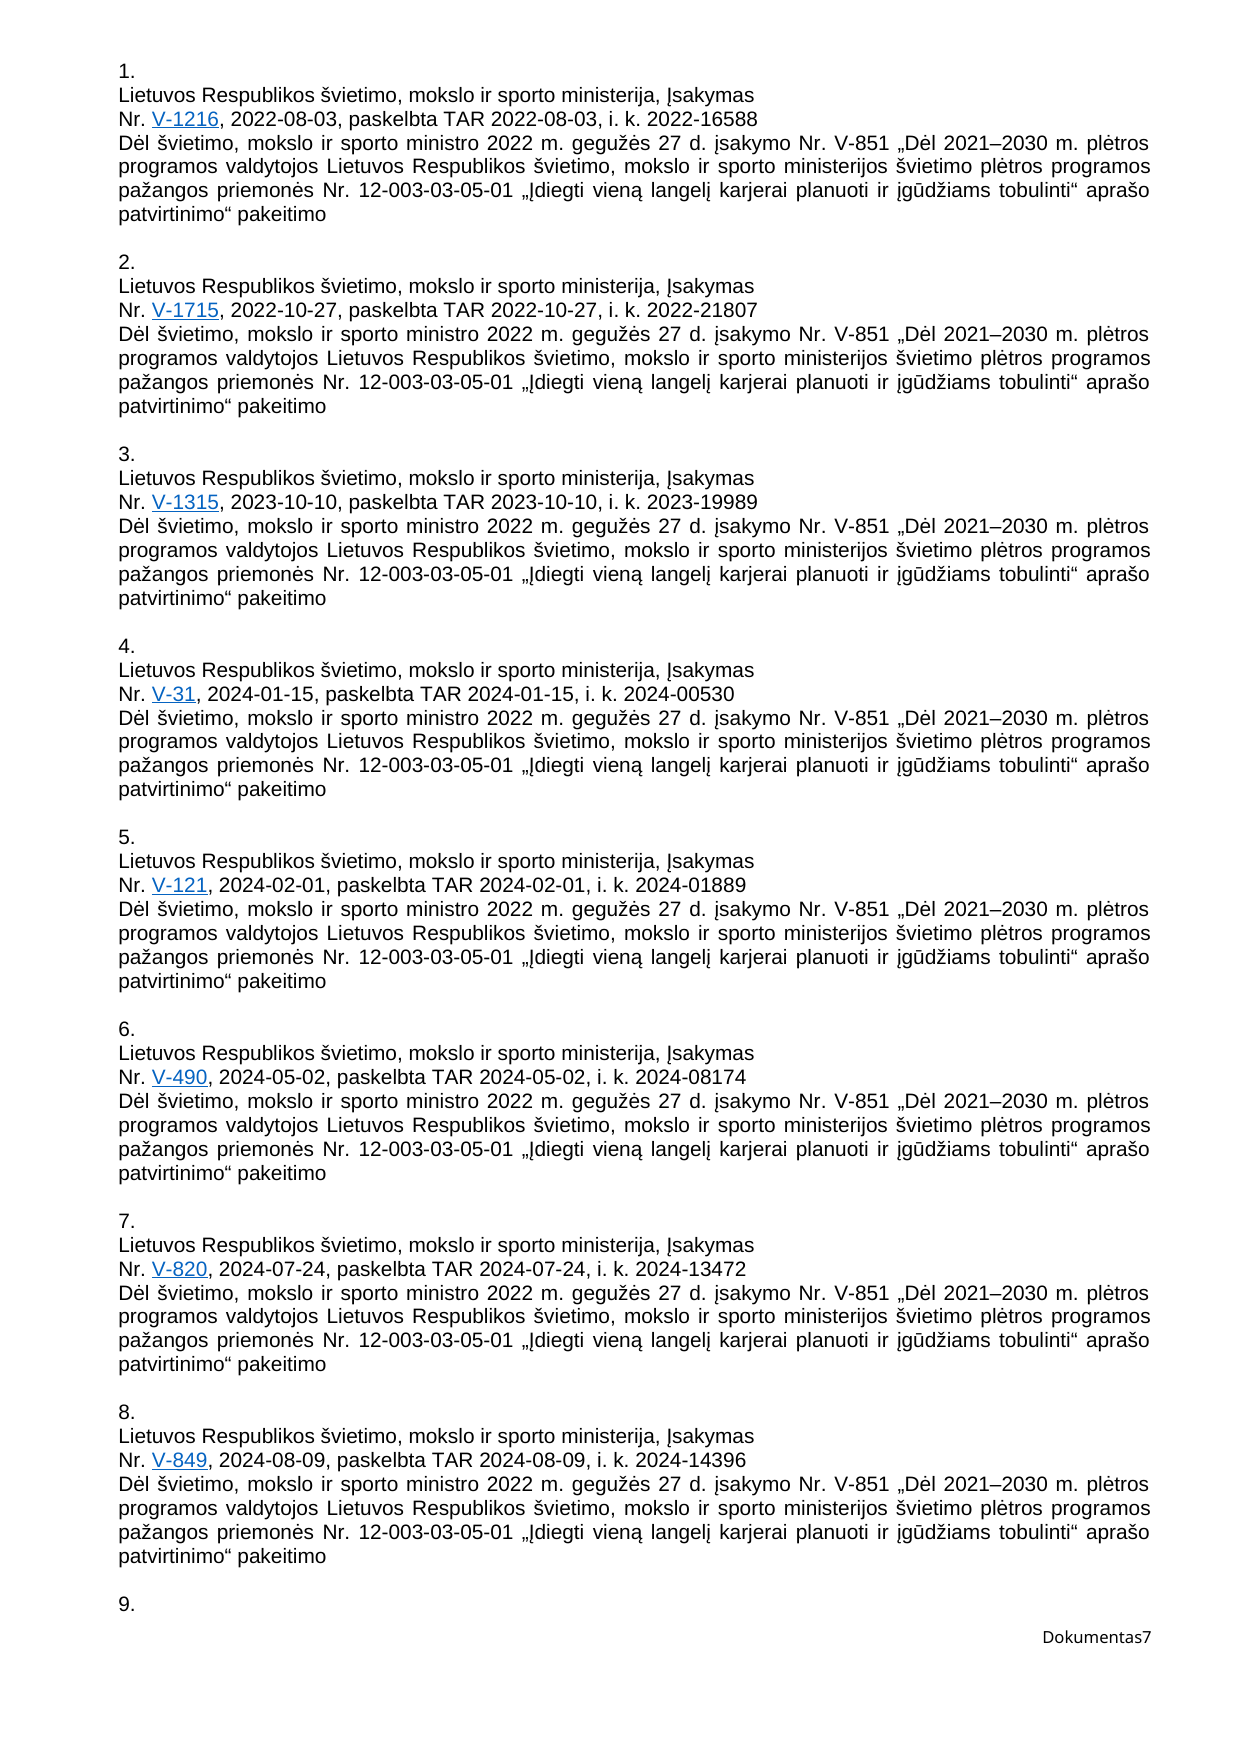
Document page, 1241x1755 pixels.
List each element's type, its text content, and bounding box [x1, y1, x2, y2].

text Nr. V-849, 2024-08-09, paskelbta TAR 2024-08-09, i. k. 2024-14396 [118, 1448, 1152, 1472]
text Nr. V-121, 2024-02-01, paskelbta TAR 2024-02-01, i. k. 2024-01889 [118, 873, 1152, 897]
text Dėl švietimo, mokslo ir sporto ministro 2022 m. gegužės 27 d. įsakymo Nr. V-851 „Dėl 2021–2030 m. plėtros programos valdytojos Lietuvos Respublikos švietimo, mokslo ir sporto ministerijos švietimo plėtros programos pažangos priemonės Nr. 12-003-03-05-01 „Įdiegti vieną langelį karjerai planuoti ir įgūdžiams tobulinti“ aprašo patvirtinimo“ pakeitimo [118, 322, 1152, 418]
text 2. [118, 250, 1152, 274]
text Dėl švietimo, mokslo ir sporto ministro 2022 m. gegužės 27 d. įsakymo Nr. V-851 „Dėl 2021–2030 m. plėtros programos valdytojos Lietuvos Respublikos švietimo, mokslo ir sporto ministerijos švietimo plėtros programos pažangos priemonės Nr. 12-003-03-05-01 „Įdiegti vieną langelį karjerai planuoti ir įgūdžiams tobulinti“ aprašo patvirtinimo“ pakeitimo [118, 130, 1152, 226]
text Nr. V-490, 2024-05-02, paskelbta TAR 2024-05-02, i. k. 2024-08174 [118, 1065, 1152, 1089]
text Nr. V-1315, 2023-10-10, paskelbta TAR 2023-10-10, i. k. 2023-19989 [118, 490, 1152, 514]
text Dėl švietimo, mokslo ir sporto ministro 2022 m. gegužės 27 d. įsakymo Nr. V-851 „Dėl 2021–2030 m. plėtros programos valdytojos Lietuvos Respublikos švietimo, mokslo ir sporto ministerijos švietimo plėtros programos pažangos priemonės Nr. 12-003-03-05-01 „Įdiegti vieną langelį karjerai planuoti ir įgūdžiams tobulinti“ aprašo patvirtinimo“ pakeitimo [118, 705, 1152, 801]
text Dėl švietimo, mokslo ir sporto ministro 2022 m. gegužės 27 d. įsakymo Nr. V-851 „Dėl 2021–2030 m. plėtros programos valdytojos Lietuvos Respublikos švietimo, mokslo ir sporto ministerijos švietimo plėtros programos pažangos priemonės Nr. 12-003-03-05-01 „Įdiegti vieną langelį karjerai planuoti ir įgūdžiams tobulinti“ aprašo patvirtinimo“ pakeitimo [118, 514, 1152, 609]
text Lietuvos Respublikos švietimo, mokslo ir sporto ministerija, Įsakymas [118, 657, 1152, 681]
text Dėl švietimo, mokslo ir sporto ministro 2022 m. gegužės 27 d. įsakymo Nr. V-851 „Dėl 2021–2030 m. plėtros programos valdytojos Lietuvos Respublikos švietimo, mokslo ir sporto ministerijos švietimo plėtros programos pažangos priemonės Nr. 12-003-03-05-01 „Įdiegti vieną langelį karjerai planuoti ir įgūdžiams tobulinti“ aprašo patvirtinimo“ pakeitimo [118, 1280, 1152, 1376]
text Lietuvos Respublikos švietimo, mokslo ir sporto ministerija, Įsakymas [118, 466, 1152, 490]
text 7. [118, 1208, 1152, 1232]
text Lietuvos Respublikos švietimo, mokslo ir sporto ministerija, Įsakymas [118, 82, 1152, 106]
text Lietuvos Respublikos švietimo, mokslo ir sporto ministerija, Įsakymas [118, 1424, 1152, 1448]
text Nr. V-31, 2024-01-15, paskelbta TAR 2024-01-15, i. k. 2024-00530 [118, 681, 1152, 705]
text 9. [118, 1592, 1152, 1616]
text Dėl švietimo, mokslo ir sporto ministro 2022 m. gegužės 27 d. įsakymo Nr. V-851 „Dėl 2021–2030 m. plėtros programos valdytojos Lietuvos Respublikos švietimo, mokslo ir sporto ministerijos švietimo plėtros programos pažangos priemonės Nr. 12-003-03-05-01 „Įdiegti vieną langelį karjerai planuoti ir įgūdžiams tobulinti“ aprašo patvirtinimo“ pakeitimo [118, 1089, 1152, 1184]
text Lietuvos Respublikos švietimo, mokslo ir sporto ministerija, Įsakymas [118, 849, 1152, 873]
text 6. [118, 1017, 1152, 1041]
text Lietuvos Respublikos švietimo, mokslo ir sporto ministerija, Įsakymas [118, 1232, 1152, 1256]
text Dėl švietimo, mokslo ir sporto ministro 2022 m. gegužės 27 d. įsakymo Nr. V-851 „Dėl 2021–2030 m. plėtros programos valdytojos Lietuvos Respublikos švietimo, mokslo ir sporto ministerijos švietimo plėtros programos pažangos priemonės Nr. 12-003-03-05-01 „Įdiegti vieną langelį karjerai planuoti ir įgūdžiams tobulinti“ aprašo patvirtinimo“ pakeitimo [118, 897, 1152, 993]
text 4. [118, 633, 1152, 657]
text Dėl švietimo, mokslo ir sporto ministro 2022 m. gegužės 27 d. įsakymo Nr. V-851 „Dėl 2021–2030 m. plėtros programos valdytojos Lietuvos Respublikos švietimo, mokslo ir sporto ministerijos švietimo plėtros programos pažangos priemonės Nr. 12-003-03-05-01 „Įdiegti vieną langelį karjerai planuoti ir įgūdžiams tobulinti“ aprašo patvirtinimo“ pakeitimo [118, 1472, 1152, 1568]
text Nr. V-1216, 2022-08-03, paskelbta TAR 2022-08-03, i. k. 2022-16588 [118, 106, 1152, 130]
text 8. [118, 1400, 1152, 1424]
text Nr. V-1715, 2022-10-27, paskelbta TAR 2022-10-27, i. k. 2022-21807 [118, 298, 1152, 322]
text 3. [118, 442, 1152, 466]
text Lietuvos Respublikos švietimo, mokslo ir sporto ministerija, Įsakymas [118, 1041, 1152, 1065]
text Lietuvos Respublikos švietimo, mokslo ir sporto ministerija, Įsakymas [118, 274, 1152, 298]
text Nr. V-820, 2024-07-24, paskelbta TAR 2024-07-24, i. k. 2024-13472 [118, 1256, 1152, 1280]
text 5. [118, 825, 1152, 849]
text 1. [118, 58, 1152, 82]
